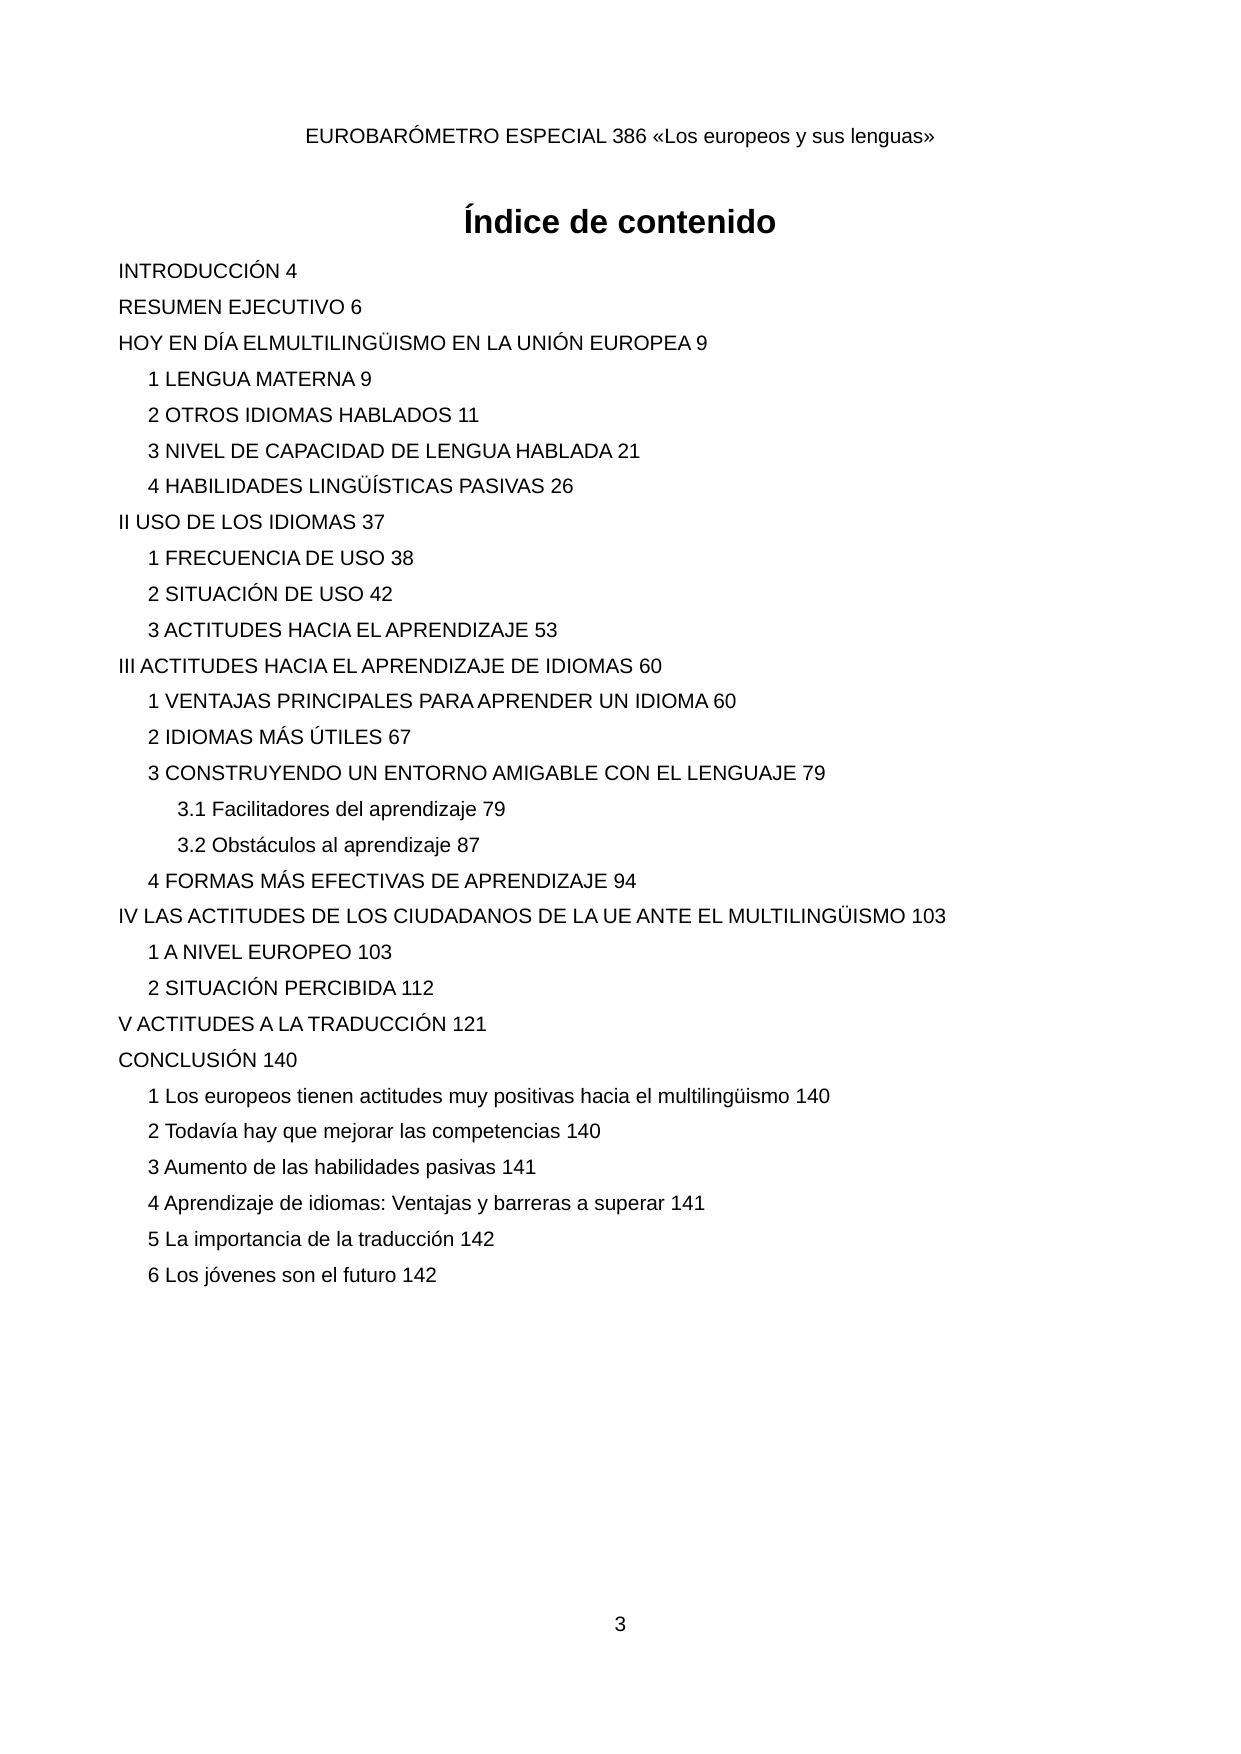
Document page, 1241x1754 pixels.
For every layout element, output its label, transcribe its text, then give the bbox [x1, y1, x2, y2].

text CONCLUSIÓN 140 [118, 1048, 1122, 1072]
text 3 ACTITUDES HACIA EL APRENDIZAJE 53 [148, 618, 1122, 642]
text 6 Los jóvenes son el futuro 142 [148, 1263, 1122, 1287]
text 1 Los europeos tienen actitudes muy positivas hacia el multilingüismo 140 [148, 1083, 1122, 1107]
text V ACTITUDES A LA TRADUCCIÓN 121 [118, 1012, 1122, 1036]
text III ACTITUDES HACIA EL APRENDIZAJE DE IDIOMAS 60 [118, 653, 1122, 677]
text 4 HABILIDADES LINGÜÍSTICAS PASIVAS 26 [148, 474, 1122, 498]
text 2 SITUACIÓN DE USO 42 [148, 582, 1122, 606]
text 1 FRECUENCIA DE USO 38 [148, 546, 1122, 570]
text RESUMEN EJECUTIVO 6 [118, 295, 1122, 319]
text 4 Aprendizaje de idiomas: Ventajas y barreras a superar 141 [148, 1191, 1122, 1215]
text 3.2 Obstáculos al aprendizaje 87 [177, 833, 1122, 857]
text IV LAS ACTITUDES DE LOS CIUDADANOS DE LA UE ANTE EL MULTILINGÜISMO 103 [118, 904, 1122, 928]
text 3.1 Facilitadores del aprendizaje 79 [177, 797, 1122, 821]
text 2 OTROS IDIOMAS HABLADOS 11 [148, 403, 1122, 427]
text 3 NIVEL DE CAPACIDAD DE LENGUA HABLADA 21 [148, 438, 1122, 462]
text 1 A NIVEL EUROPEO 103 [148, 940, 1122, 964]
text 2 Todavía hay que mejorar las competencias 140 [148, 1119, 1122, 1143]
text 1 VENTAJAS PRINCIPALES PARA APRENDER UN IDIOMA 60 [148, 689, 1122, 713]
text 2 IDIOMAS MÁS ÚTILES 67 [148, 725, 1122, 749]
text 3 Aumento de las habilidades pasivas 141 [148, 1155, 1122, 1179]
text HOY EN DÍA ELMULTILINGÜISMO EN LA UNIÓN EUROPEA 9 [118, 331, 1122, 355]
text 1 LENGUA MATERNA 9 [148, 367, 1122, 391]
text II USO DE LOS IDIOMAS 37 [118, 510, 1122, 534]
subtitle Índice de contenido [118, 202, 1122, 241]
text INTRODUCCIÓN 4 [118, 259, 1122, 283]
text 2 SITUACIÓN PERCIBIDA 112 [148, 976, 1122, 1000]
text 3 CONSTRUYENDO UN ENTORNO AMIGABLE CON EL LENGUAJE 79 [148, 761, 1122, 785]
text 5 La importancia de la traducción 142 [148, 1227, 1122, 1251]
text 4 FORMAS MÁS EFECTIVAS DE APRENDIZAJE 94 [148, 868, 1122, 892]
